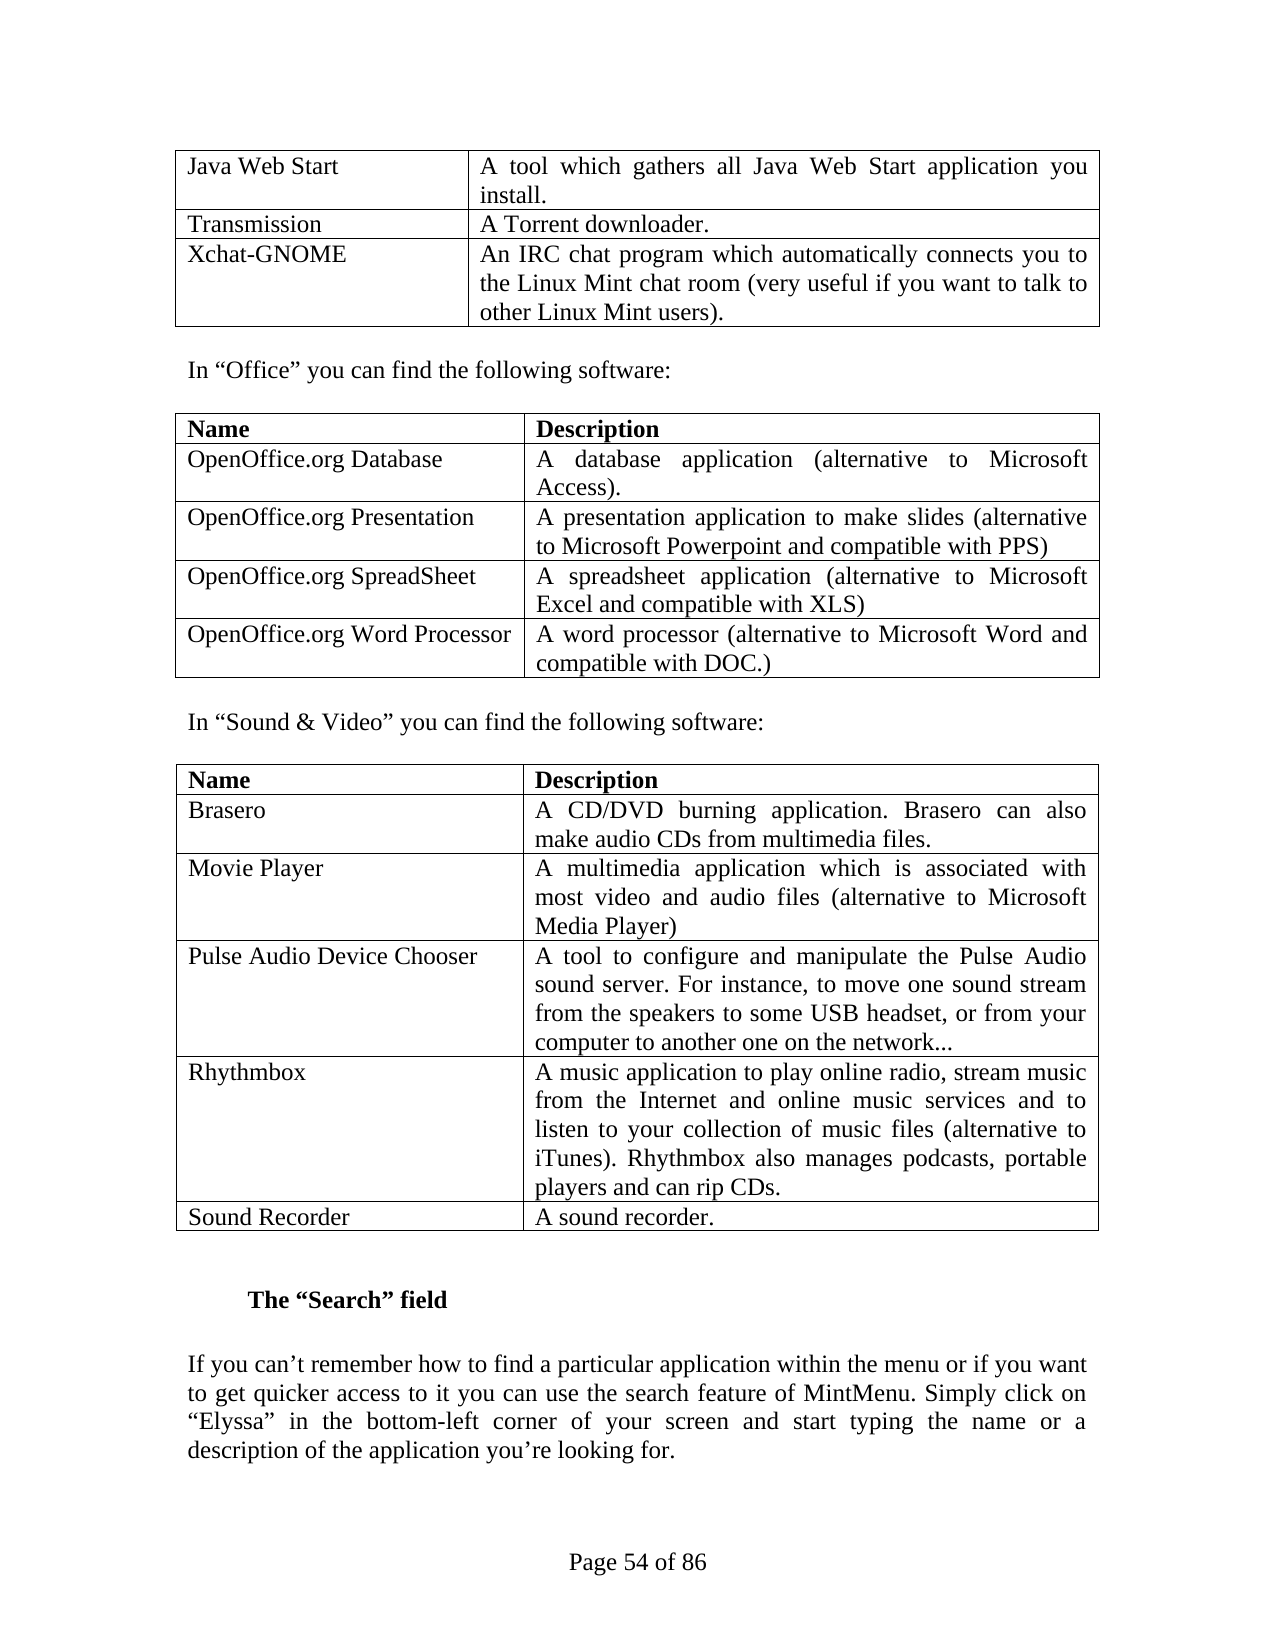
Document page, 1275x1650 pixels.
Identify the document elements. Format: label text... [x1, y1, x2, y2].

table_cell Brasero [177, 795, 523, 852]
subtitle The “Search” field [187, 1285, 1087, 1314]
table_cell Pulse Audio Device Chooser [177, 941, 523, 1056]
table_cell OpenOffice.org Presentation [176, 502, 524, 560]
table_cell A Torrent downloader. [469, 210, 1099, 238]
table_cell A tool to configure and manipulate the Pulse Audio sound server. For instance, to move one sound stream from the speakers to some USB headset, or from your computer to another one on the network... [524, 941, 1098, 1056]
text In “Office” you can find the following software: [187, 355, 1087, 384]
table_header Description [525, 414, 1099, 443]
table_header Name [177, 765, 523, 794]
table_cell A database application (alternative to Microsoft Access). [525, 444, 1099, 501]
table_cell OpenOffice.org SpreadSheet [176, 561, 524, 618]
table_cell A multimedia application which is associated with most video and audio files (alternative to Microsoft Media Player) [524, 854, 1098, 940]
table_cell OpenOffice.org Database [176, 444, 524, 501]
table_cell A presentation application to make slides (alternative to Microsoft Powerpoint and compatible with PPS) [525, 502, 1099, 560]
text If you can’t remember how to find a particular application within the menu or if you want to get quicker access to it you can use the search feature of MintMenu. Simply click on “Elyssa” in the bottom-left corner of your screen and start typing the name or a description of the application you’re looking for. [187, 1349, 1087, 1464]
table_header Description [524, 765, 1098, 794]
table_cell Transmission [176, 210, 468, 238]
table_cell A word processor (alternative to Microsoft Word and compatible with DOC.) [525, 619, 1099, 677]
table_cell Java Web Start [176, 151, 468, 208]
table_cell OpenOffice.org Word Processor [176, 619, 524, 677]
table_cell A CD/DVD burning application. Brasero can also make audio CDs from multimedia files. [524, 795, 1098, 852]
table_cell A tool which gathers all Java Web Start application you install. [469, 151, 1099, 208]
table_cell Sound Recorder [177, 1202, 523, 1230]
table_cell Xchat-GNOME [176, 239, 468, 326]
table_cell Movie Player [177, 854, 523, 940]
table_cell A spreadsheet application (alternative to Microsoft Excel and compatible with XLS) [525, 561, 1099, 618]
text In “Sound & Video” you can find the following software: [187, 707, 1087, 735]
table_cell A music application to play online radio, stream music from the Internet and online music services and to listen to your collection of music files (alternative to iTunes). Rhythmbox also manages podcasts, portable players and can rip CDs. [524, 1057, 1098, 1201]
table_header Name [176, 414, 524, 443]
table_cell Rhythmbox [177, 1057, 523, 1201]
table_cell A sound recorder. [524, 1202, 1098, 1230]
table_cell An IRC chat program which automatically connects you to the Linux Mint chat room (very useful if you want to talk to other Linux Mint users). [469, 239, 1099, 326]
